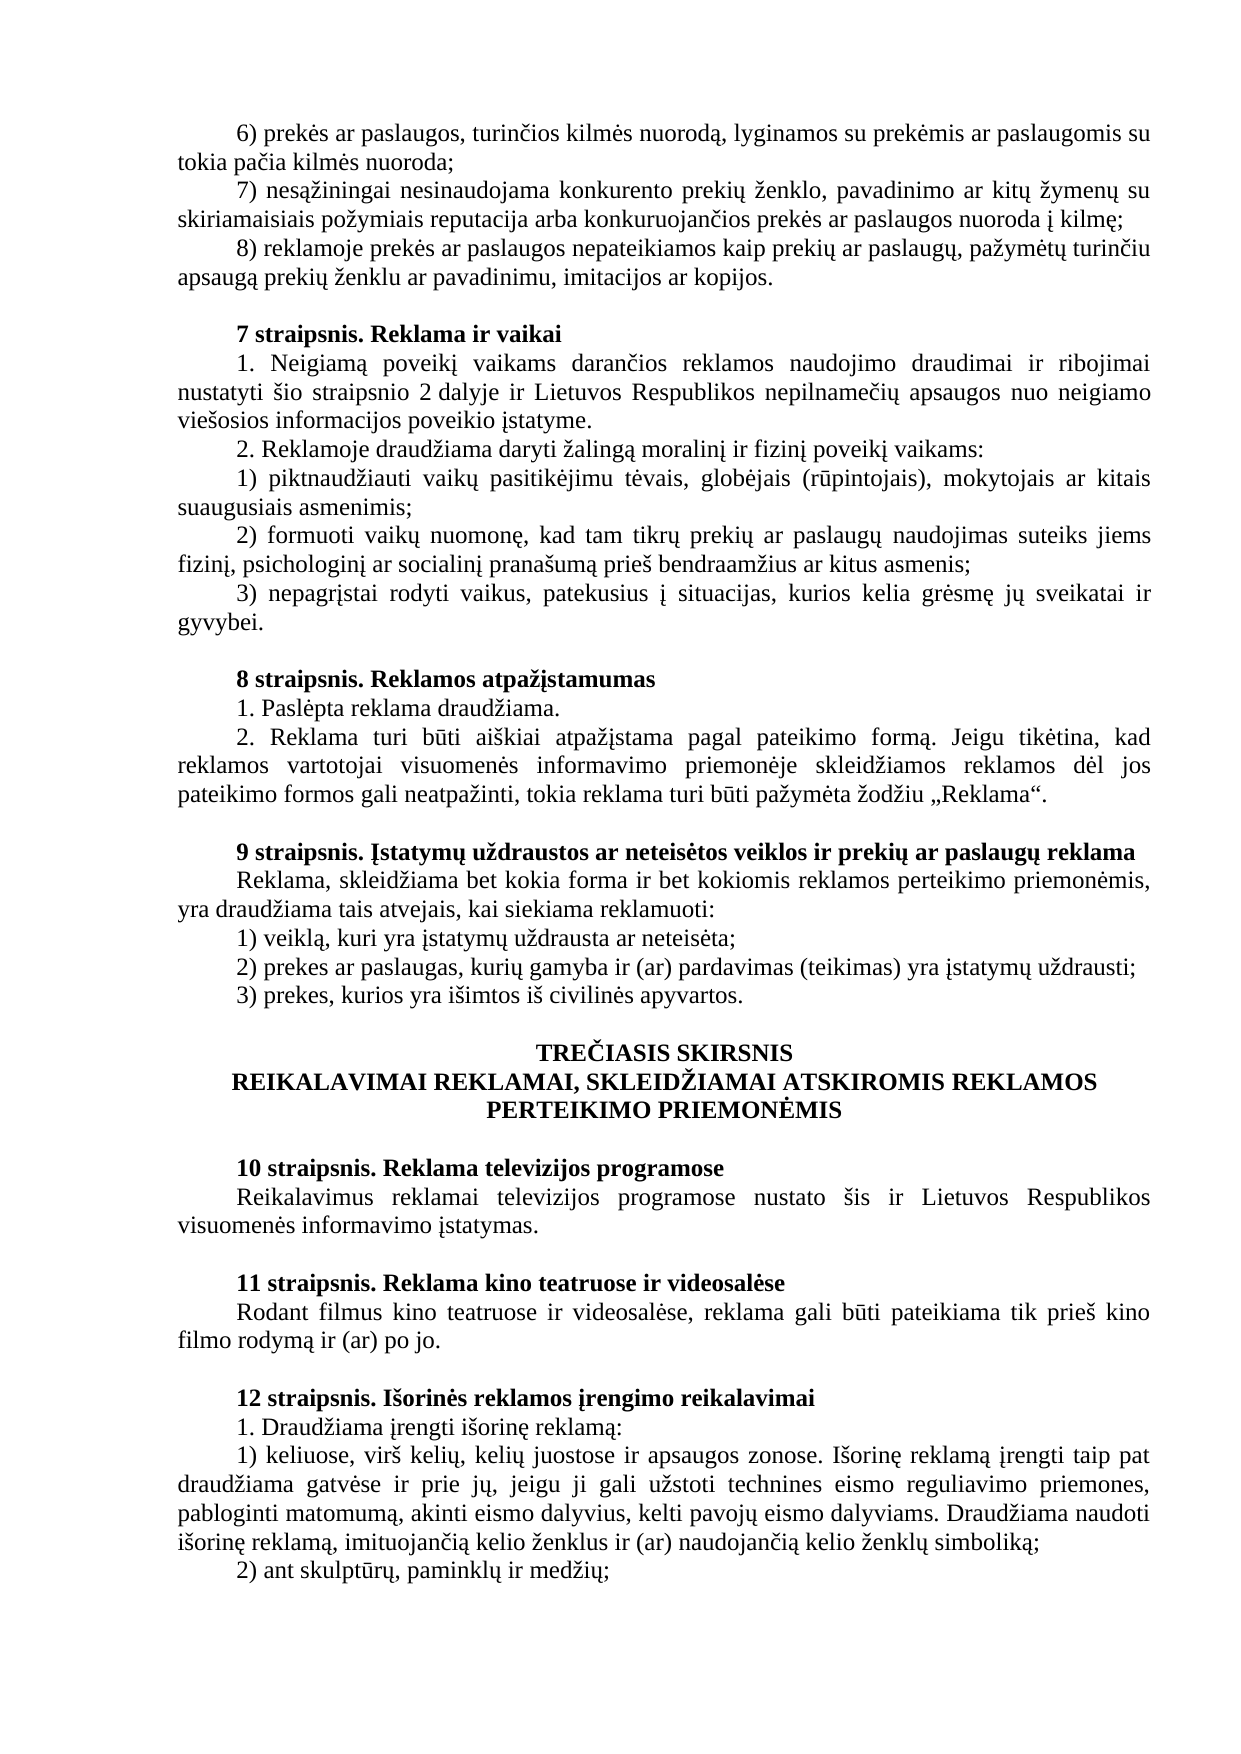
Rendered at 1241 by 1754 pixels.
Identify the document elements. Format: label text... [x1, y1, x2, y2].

text 9 straipsnis. Įstatymų uždraustos ar neteisėtos veiklos ir prekių ar paslaugų reklama [177, 837, 1152, 866]
text 2) formuoti vaikų nuomonę, kad tam tikrų prekių ar paslaugų naudojimas suteiks jiems fizinį, psichologinį ar socialinį pranašumą prieš bendraamžius ar kitus asmenis; [177, 521, 1152, 578]
text 10 straipsnis. Reklama televizijos programose [177, 1153, 1152, 1182]
text 7) nesąžiningai nesinaudojama konkurento prekių ženklo, pavadinimo ar kitų žymenų su skiriamaisiais požymiais reputacija arba konkuruojančios prekės ar paslaugos nuoroda į kilmę; [177, 176, 1152, 233]
text 6) prekės ar paslaugos, turinčios kilmės nuorodą, lyginamos su prekėmis ar paslaugomis su tokia pačia kilmės nuoroda; [177, 118, 1152, 176]
text 1) piktnaudžiauti vaikų pasitikėjimu tėvais, globėjais (rūpintojais), mokytojais ar kitais suaugusiais asmenimis; [177, 463, 1152, 521]
text 7 straipsnis. Reklama ir vaikai [177, 319, 1152, 348]
text 8 straipsnis. Reklamos atpažįstamumas [177, 664, 1152, 693]
text TREČIASIS SKIRSNIS [177, 1038, 1152, 1067]
text Reklama, skleidžiama bet kokia forma ir bet kokiomis reklamos perteikimo priemonėmis, yra draudžiama tais atvejais, kai siekiama reklamuoti: [177, 866, 1152, 923]
text 2. Reklamoje draudžiama daryti žalingą moralinį ir fizinį poveikį vaikams: [177, 434, 1152, 463]
text 12 straipsnis. Išorinės reklamos įrengimo reikalavimai [177, 1383, 1152, 1412]
text 3) prekes, kurios yra išimtos iš civilinės apyvartos. [177, 981, 1152, 1009]
text 1. Paslėpta reklama draudžiama. [177, 693, 1152, 722]
text 2) prekes ar paslaugas, kurių gamyba ir (ar) pardavimas (teikimas) yra įstatymų uždrausti; [177, 952, 1152, 981]
text 8) reklamoje prekės ar paslaugos nepateikiamos kaip prekių ar paslaugų, pažymėtų turinčiu apsaugą prekių ženklu ar pavadinimu, imitacijos ar kopijos. [177, 233, 1152, 291]
text 1) veiklą, kuri yra įstatymų uždrausta ar neteisėta; [177, 923, 1152, 952]
text 1. Neigiamą poveikį vaikams darančios reklamos naudojimo draudimai ir ribojimai nustatyti šio straipsnio 2 dalyje ir Lietuvos Respublikos nepilnamečių apsaugos nuo neigiamo viešosios informacijos poveikio įstatyme. [177, 348, 1152, 434]
text 2) ant skulptūrų, paminklų ir medžių; [177, 1556, 1152, 1584]
text REIKALAVIMAI REKLAMAI, SKLEIDŽIAMAI ATSKIROMIS REKLAMOS PERTEIKIMO PRIEMONĖMIS [177, 1067, 1152, 1124]
text 1. Draudžiama įrengti išorinę reklamą: [177, 1412, 1152, 1441]
text Rodant filmus kino teatruose ir videosalėse, reklama gali būti pateikiama tik prieš kino filmo rodymą ir (ar) po jo. [177, 1297, 1152, 1354]
text 1) keliuose, virš kelių, kelių juostose ir apsaugos zonose. Išorinę reklamą įrengti taip pat draudžiama gatvėse ir prie jų, jeigu ji gali užstoti technines eismo reguliavimo priemones, pabloginti matomumą, akinti eismo dalyvius, kelti pavojų eismo dalyviams. Draudžiama naudoti išorinę reklamą, imituojančią kelio ženklus ir (ar) naudojančią kelio ženklų simboliką; [177, 1441, 1152, 1556]
text Reikalavimus reklamai televizijos programose nustato šis ir Lietuvos Respublikos visuomenės informavimo įstatymas. [177, 1182, 1152, 1239]
text 3) nepagrįstai rodyti vaikus, patekusius į situacijas, kurios kelia grėsmę jų sveikatai ir gyvybei. [177, 578, 1152, 636]
text 11 straipsnis. Reklama kino teatruose ir videosalėse [177, 1268, 1152, 1297]
text 2. Reklama turi būti aiškiai atpažįstama pagal pateikimo formą. Jeigu tikėtina, kad reklamos vartotojai visuomenės informavimo priemonėje skleidžiamos reklamos dėl jos pateikimo formos gali neatpažinti, tokia reklama turi būti pažymėta žodžiu „Reklama“. [177, 722, 1152, 808]
